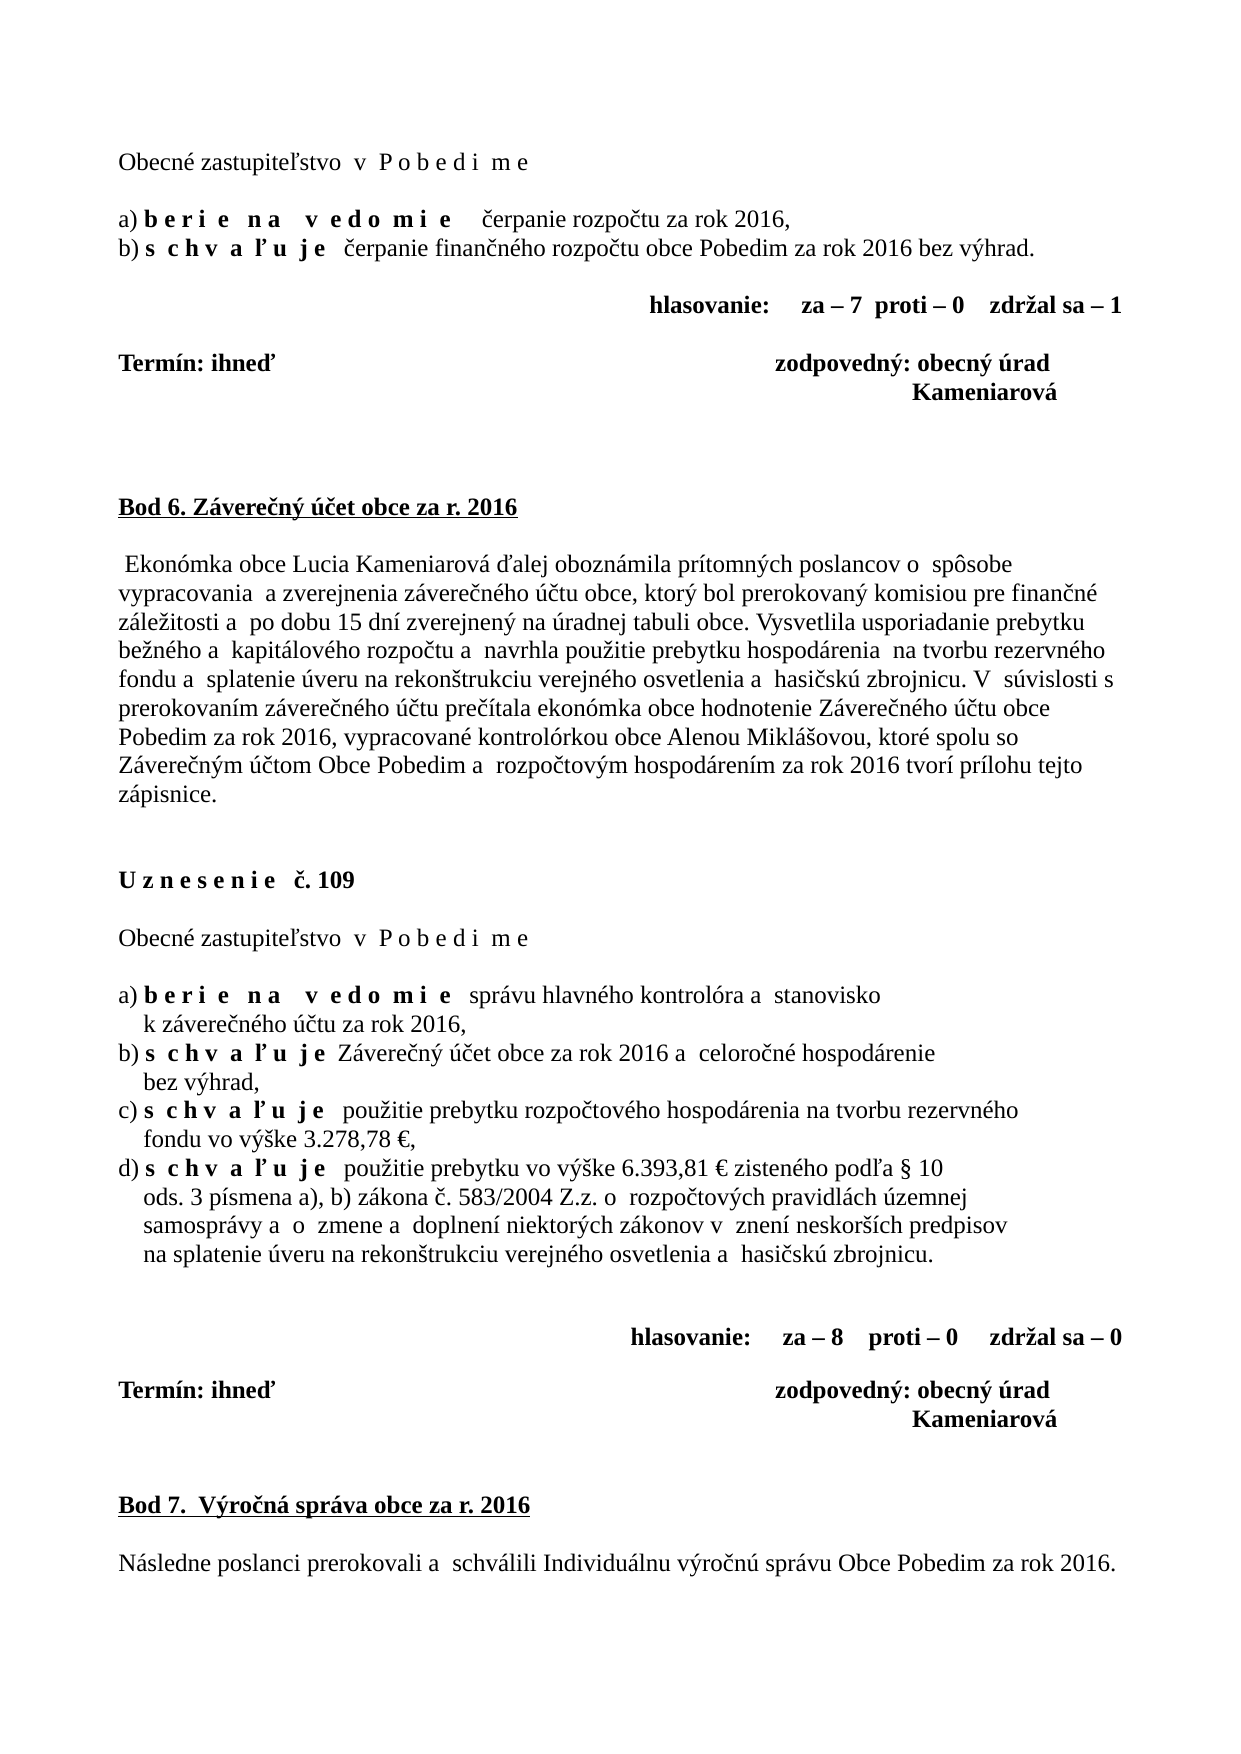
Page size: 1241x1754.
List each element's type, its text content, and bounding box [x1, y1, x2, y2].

text hlasovanie: za – 8 proti – 0 zdržal sa – 0 [118, 1322, 1122, 1351]
text Obecné zastupiteľstvo v P o b e d i m e [118, 923, 1122, 952]
text c) s c h v a ľ u j e použitie prebytku rozpočtového hospodárenia na tvorbu rezervného [118, 1096, 1122, 1124]
text Kameniarová [118, 377, 1122, 406]
text Bod 6. Záverečný účet obce za r. 2016 [118, 492, 1122, 521]
text d) s c h v a ľ u j e použitie prebytku vo výške 6.393,81 € zisteného podľa § 10 [118, 1153, 1122, 1182]
text Následne poslanci prerokovali a schválili Individuálnu výročnú správu Obce Pobedim za rok 2016. [118, 1548, 1122, 1577]
text a) b e r i e n a v e d o m i e čerpanie rozpočtu za rok 2016, [118, 204, 1122, 233]
text k záverečného účtu za rok 2016, [118, 1009, 1122, 1038]
text Obecné zastupiteľstvo v P o b e d i m e [118, 147, 1122, 176]
text ods. 3 písmena a), b) zákona č. 583/2004 Z.z. o rozpočtových pravidlách územnej [118, 1182, 1122, 1211]
text Termín: ihneď zodpovedný: obecný úrad [118, 348, 1122, 377]
text na splatenie úveru na rekonštrukciu verejného osvetlenia a hasičskú zbrojnicu. [118, 1239, 1122, 1268]
text Kameniarová [118, 1404, 1122, 1433]
text fondu vo výške 3.278,78 €, [118, 1124, 1122, 1153]
text b) s c h v a ľ u j e čerpanie finančného rozpočtu obce Pobedim za rok 2016 bez výhrad. [118, 233, 1122, 262]
text Ekonómka obce Lucia Kameniarová ďalej oboznámila prítomných poslancov o spôsobe vypracovania a zverejnenia záverečného účtu obce, ktorý bol prerokovaný komisiou pre finančné záležitosti a po dobu 15 dní zverejnený na úradnej tabuli obce. Vysvetlila usporiadanie prebytku bežného a kapitálového rozpočtu a navrhla použitie prebytku hospodárenia na tvorbu rezervného fondu a splatenie úveru na rekonštrukciu verejného osvetlenia a hasičskú zbrojnicu. V súvislosti s prerokovaním záverečného účtu prečítala ekonómka obce hodnotenie Záverečného účtu obce Pobedim za rok 2016, vypracované kontrolórkou obce Alenou Miklášovou, ktoré spolu so Záverečným účtom Obce Pobedim a rozpočtovým hospodárením za rok 2016 tvorí prílohu tejto zápisnice. [118, 549, 1122, 808]
text b) s c h v a ľ u j e Záverečný účet obce za rok 2016 a celoročné hospodárenie [118, 1038, 1122, 1067]
text hlasovanie: za – 7 proti – 0 zdržal sa – 1 [118, 291, 1122, 319]
text U z n e s e n i e č. 109 [118, 866, 1122, 894]
text Bod 7. Výročná správa obce za r. 2016 [118, 1491, 1122, 1519]
text bez výhrad, [118, 1067, 1122, 1096]
text samosprávy a o zmene a doplnení niektorých zákonov v znení neskorších predpisov [118, 1211, 1122, 1239]
text a) b e r i e n a v e d o m i e správu hlavného kontrolóra a stanovisko [118, 981, 1122, 1009]
text Termín: ihneď zodpovedný: obecný úrad [118, 1376, 1122, 1404]
